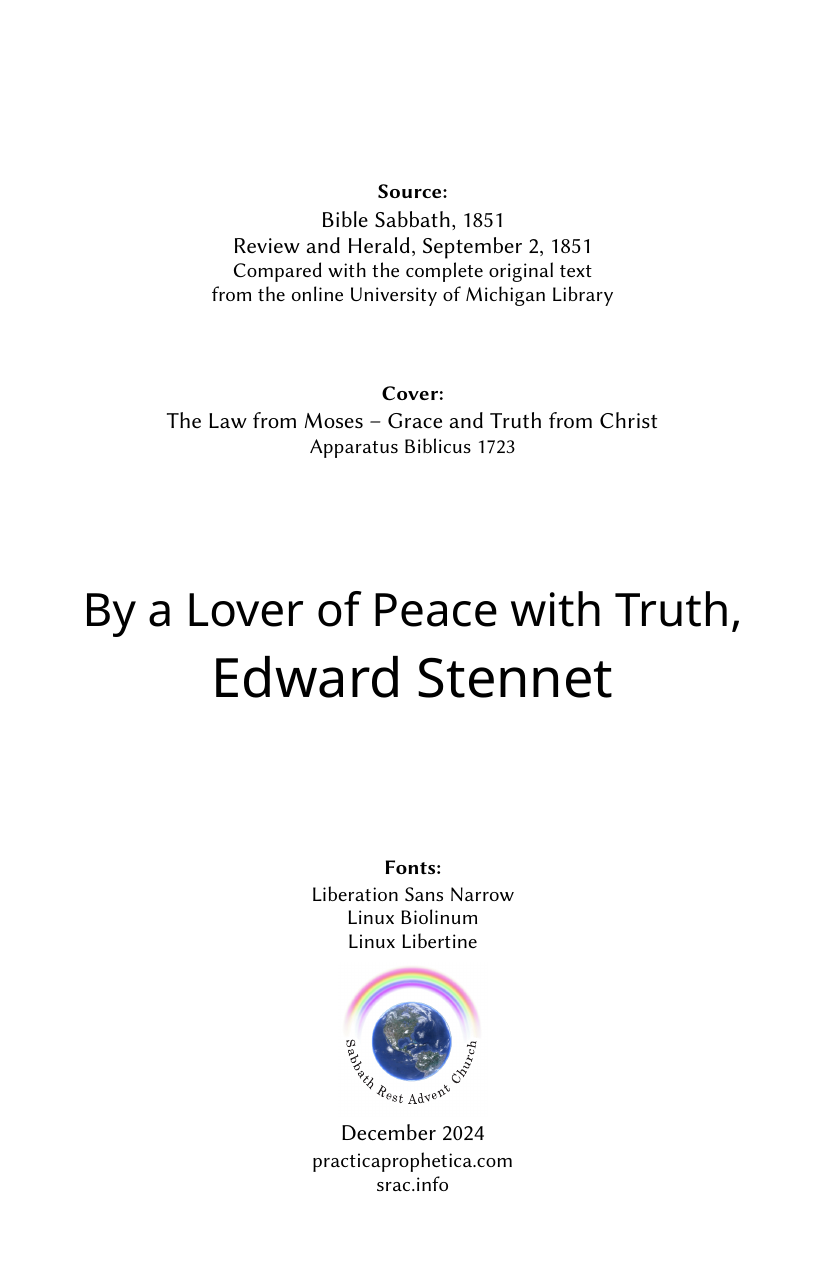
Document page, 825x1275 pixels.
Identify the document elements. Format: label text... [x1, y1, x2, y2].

text srac.info [75, 1173, 750, 1197]
text Apparatus Biblicus 1723 [75, 434, 750, 458]
text Fonts: [75, 856, 750, 879]
text Cover: [75, 382, 750, 405]
text The Law from Moses – Grace and Truth from Christ [75, 408, 750, 434]
text Review and Herald, September 2, 1851 [75, 233, 750, 259]
text from the online University of Michigan Library [75, 283, 750, 307]
text December 2024 [75, 1120, 750, 1146]
text Compared with the complete original text [75, 259, 750, 283]
text practicaprophetica.com [75, 1149, 750, 1173]
text Linux Libertine [75, 930, 750, 954]
text Liberation Sans Narrow [75, 882, 750, 906]
text Linux Biolinum [75, 906, 750, 930]
text Bible Sabbath, 1851 [75, 207, 750, 233]
text Edward Stennet [75, 639, 750, 713]
text By a Lover of Peace with Truth, [75, 577, 750, 639]
text Source: [75, 180, 750, 204]
